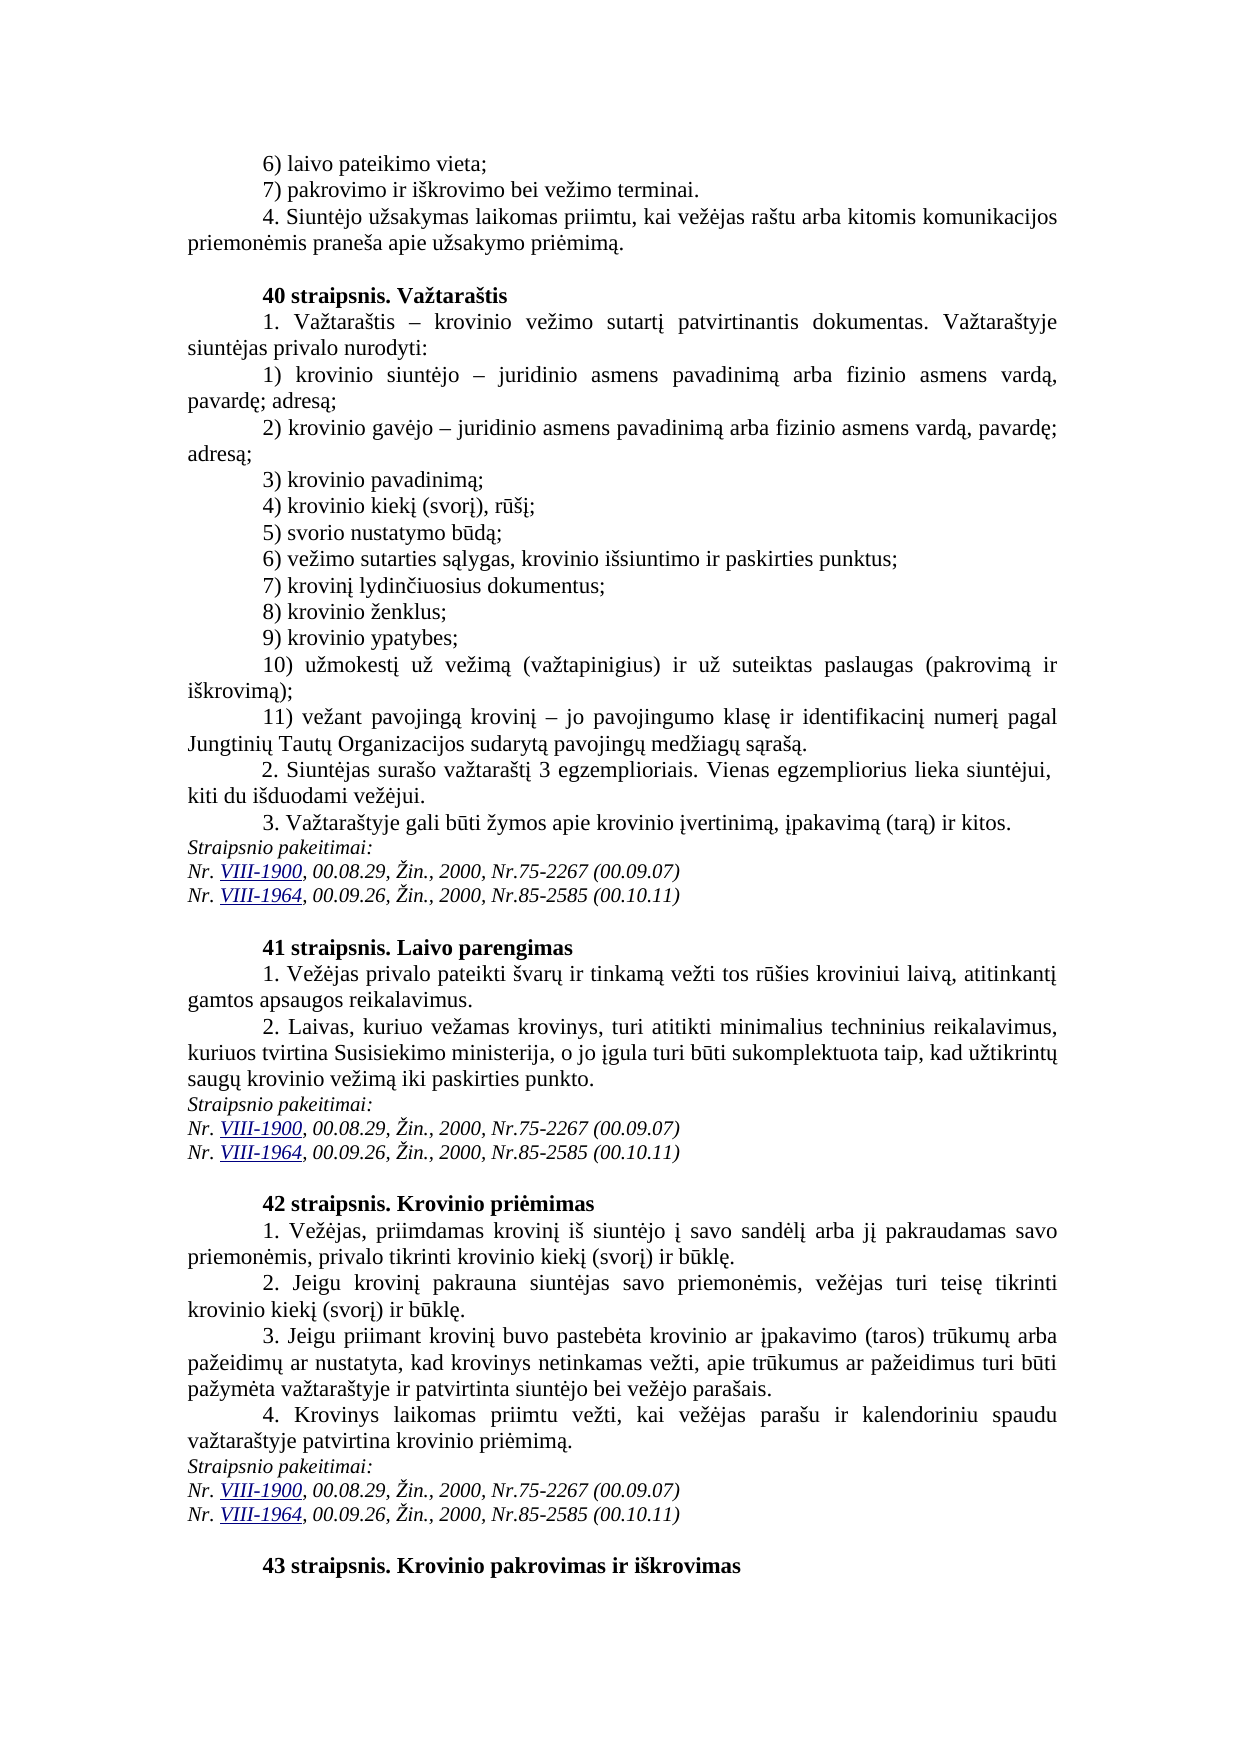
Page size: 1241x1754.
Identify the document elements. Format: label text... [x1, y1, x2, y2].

text 2. Laivas, kuriuo vežamas krovinys, turi atitikti minimalius techninius reikalavimus, kuriuos tvirtina Susisiekimo ministerija, o jo įgula turi būti sukomplektuota taip, kad užtikrintų saugų krovinio vežimą iki paskirties punkto. [187, 1013, 1059, 1092]
text Nr. VIII-1900, 00.08.29, Žin., 2000, Nr.75-2267 (00.09.07) [187, 859, 1059, 883]
text Nr. VIII-1964, 00.09.26, Žin., 2000, Nr.85-2585 (00.10.11) [187, 1140, 1059, 1164]
text 6) vežimo sutarties sąlygas, krovinio išsiuntimo ir paskirties punktus; [187, 545, 1059, 572]
text Nr. VIII-1964, 00.09.26, Žin., 2000, Nr.85-2585 (00.10.11) [187, 883, 1059, 907]
text 7) pakrovimo ir iškrovimo bei vežimo terminai. [187, 176, 1059, 203]
text Straipsnio pakeitimai: [187, 835, 1059, 859]
text Nr. VIII-1964, 00.09.26, Žin., 2000, Nr.85-2585 (00.10.11) [187, 1502, 1059, 1526]
text 1. Važtaraštis – krovinio vežimo sutartį patvirtinantis dokumentas. Važtaraštyje siuntėjas privalo nurodyti: [187, 308, 1059, 361]
text 1. Vežėjas privalo pateikti švarų ir tinkamą vežti tos rūšies kroviniui laivą, atitinkantį gamtos apsaugos reikalavimus. [187, 960, 1059, 1013]
text 9) krovinio ypatybes; [187, 624, 1059, 651]
text 3) krovinio pavadinimą; [187, 466, 1059, 493]
text 41 straipsnis. Laivo parengimas [187, 934, 1059, 960]
text 7) krovinį lydinčiuosius dokumentus; [187, 572, 1059, 598]
text 2. Siuntėjas surašo važtaraštį 3 egzemplioriais. Vienas egzempliorius lieka siuntėjui, kiti du išduodami vežėjui. [187, 756, 1053, 809]
text 4. Siuntėjo užsakymas laikomas priimtu, kai vežėjas raštu arba kitomis komunikacijos priemonėmis praneša apie užsakymo priėmimą. [187, 203, 1059, 255]
text Straipsnio pakeitimai: [187, 1454, 1059, 1478]
text 3. Važtaraštyje gali būti žymos apie krovinio įvertinimą, įpakavimą (tarą) ir kitos. [187, 809, 1059, 835]
text 11) vežant pavojingą krovinį – jo pavojingumo klasę ir identifikacinį numerį pagal Jungtinių Tautų Organizacijos sudarytą pavojingų medžiagų sąrašą. [187, 703, 1059, 756]
text 42 straipsnis. Krovinio priėmimas [187, 1190, 1059, 1217]
text 1. Vežėjas, priimdamas krovinį iš siuntėjo į savo sandėlį arba jį pakraudamas savo priemonėmis, privalo tikrinti krovinio kiekį (svorį) ir būklę. [187, 1217, 1059, 1269]
text 5) svorio nustatymo būdą; [187, 519, 1059, 545]
text 2. Jeigu krovinį pakrauna siuntėjas savo priemonėmis, vežėjas turi teisę tikrinti krovinio kiekį (svorį) ir būklę. [187, 1269, 1059, 1322]
text 43 straipsnis. Krovinio pakrovimas ir iškrovimas [187, 1552, 1059, 1579]
text Nr. VIII-1900, 00.08.29, Žin., 2000, Nr.75-2267 (00.09.07) [187, 1478, 1059, 1502]
text Nr. VIII-1900, 00.08.29, Žin., 2000, Nr.75-2267 (00.09.07) [187, 1116, 1059, 1140]
text 10) užmokestį už vežimą (važtapinigius) ir už suteiktas paslaugas (pakrovimą ir iškrovimą); [187, 651, 1059, 703]
text 6) laivo pateikimo vieta; [187, 150, 1059, 176]
text 4) krovinio kiekį (svorį), rūšį; [187, 493, 1059, 519]
text 40 straipsnis. Važtaraštis [187, 282, 1059, 308]
text 2) krovinio gavėjo – juridinio asmens pavadinimą arba fizinio asmens vardą, pavardę; adresą; [187, 413, 1059, 466]
text Straipsnio pakeitimai: [187, 1092, 1059, 1116]
text 4. Krovinys laikomas priimtu vežti, kai vežėjas parašu ir kalendoriniu spaudu važtaraštyje patvirtina krovinio priėmimą. [187, 1401, 1059, 1454]
text 1) krovinio siuntėjo – juridinio asmens pavadinimą arba fizinio asmens vardą, pavardę; adresą; [187, 361, 1059, 413]
text 8) krovinio ženklus; [187, 598, 1059, 624]
text 3. Jeigu priimant krovinį buvo pastebėta krovinio ar įpakavimo (taros) trūkumų arba pažeidimų ar nustatyta, kad krovinys netinkamas vežti, apie trūkumus ar pažeidimus turi būti pažymėta važtaraštyje ir patvirtinta siuntėjo bei vežėjo parašais. [187, 1322, 1059, 1401]
